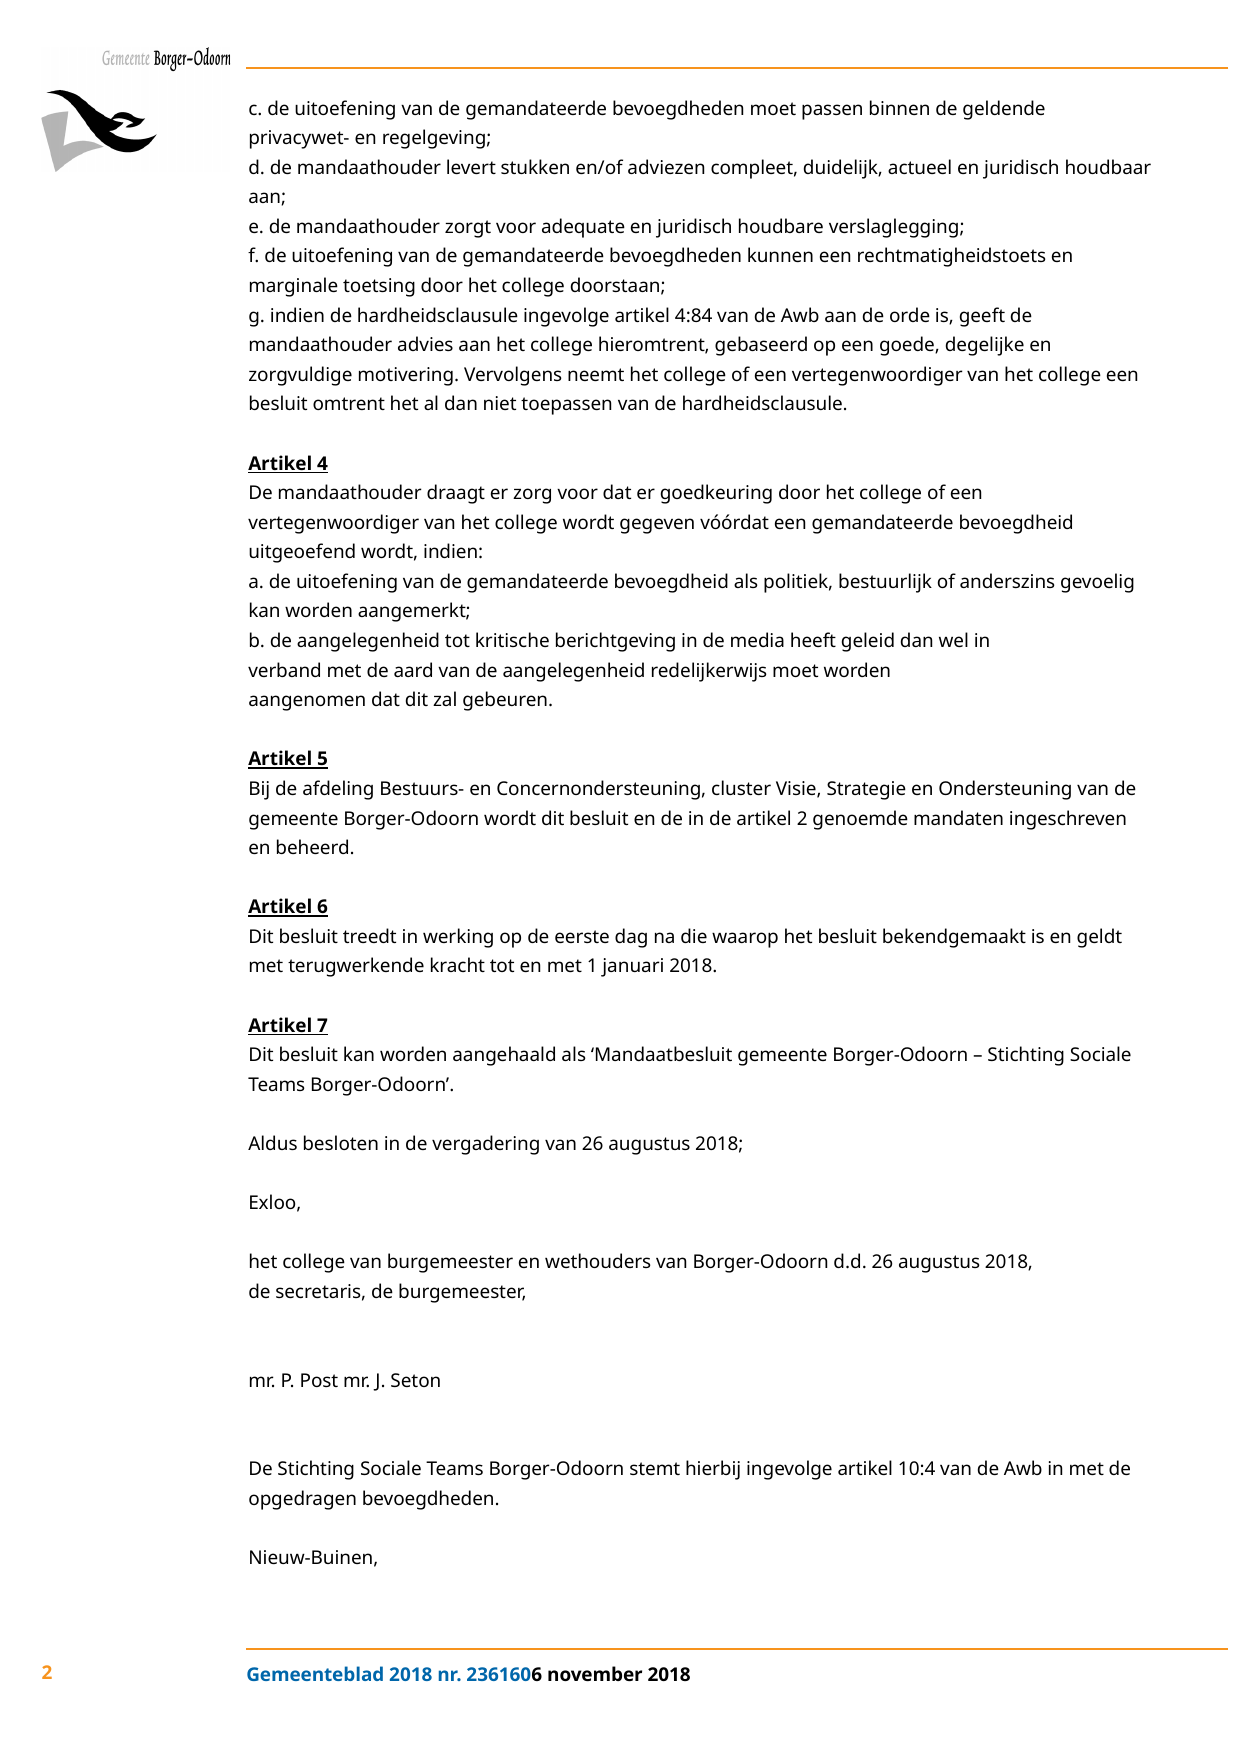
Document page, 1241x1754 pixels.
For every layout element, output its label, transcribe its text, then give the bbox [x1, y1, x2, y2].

text Bij de afdeling Bestuurs- en Concernondersteuning, cluster Visie, Strategie en Ondersteuning van de gemeente Borger-Odoorn wordt dit besluit en de in de artikel 2 genoemde mandaten ingeschreven en beheerd. [248, 775, 1152, 860]
text Exloo, [248, 1189, 1152, 1215]
text b. de aangelegenheid tot kritische berichtgeving in de media heeft geleid dan wel in [248, 627, 1152, 653]
text De Stichting Sociale Teams Borger-Odoorn stemt hierbij ingevolge artikel 10:4 van de Awb in met de opgedragen bevoegdheden. [248, 1456, 1152, 1511]
text f. de uitoefening van de gemandateerde bevoegdheden kunnen een rechtmatigheidstoets en marginale toetsing door het college doorstaan; [248, 243, 1152, 298]
text Artikel 4 [248, 450, 1152, 476]
text Nieuw-Buinen, [248, 1544, 1152, 1570]
text a. de uitoefening van de gemandateerde bevoegdheid als politiek, bestuurlijk of anderszins gevoelig kan worden aangemerkt; [248, 568, 1152, 623]
text Dit besluit treedt in werking op de eerste dag na die waarop het besluit bekendgemaakt is en geldt met terugwerkende kracht tot en met 1 januari 2018. [248, 923, 1152, 978]
text Artikel 6 [248, 893, 1152, 919]
text het college van burgemeester en wethouders van Borger-Odoorn d.d. 26 augustus 2018, [248, 1248, 1152, 1274]
text aangenomen dat dit zal gebeuren. [248, 686, 1152, 712]
text Artikel 7 [248, 1012, 1152, 1038]
text c. de uitoefening van de gemandateerde bevoegdheden moet passen binnen de geldende privacywet- en regelgeving; [248, 95, 1152, 150]
text verband met de aard van de aangelegenheid redelijkerwijs moet worden [248, 657, 1152, 683]
text De mandaathouder draagt er zorg voor dat er goedkeuring door het college of een vertegenwoordiger van het college wordt gegeven vóórdat een gemandateerde bevoegdheid uitgeoefend wordt, indien: [248, 479, 1152, 564]
text g. indien de hardheidsclausule ingevolge artikel 4:84 van de Awb aan de orde is, geeft de mandaathouder advies aan het college hieromtrent, gebaseerd op een goede, degelijke en zorgvuldige motivering. Vervolgens neemt het college of een vertegenwoordiger van het college een besluit omtrent het al dan niet toepassen van de hardheidsclausule. [248, 302, 1152, 416]
text mr. P. Post mr. J. Seton [248, 1367, 1152, 1393]
text de secretaris, de burgemeester, [248, 1278, 1152, 1304]
text d. de mandaathouder levert stukken en/of adviezen compleet, duidelijk, actueel en juridisch houdbaar aan; [248, 154, 1152, 209]
text e. de mandaathouder zorgt voor adequate en juridisch houdbare verslaglegging; [248, 213, 1152, 239]
picture [41, 47, 231, 172]
text Aldus besloten in de vergadering van 26 augustus 2018; [248, 1130, 1152, 1156]
text Dit besluit kan worden aangehaald als ‘Mandaatbesluit gemeente Borger-Odoorn – Stichting Sociale Teams Borger-Odoorn’. [248, 1041, 1152, 1097]
text Artikel 5 [248, 746, 1152, 771]
